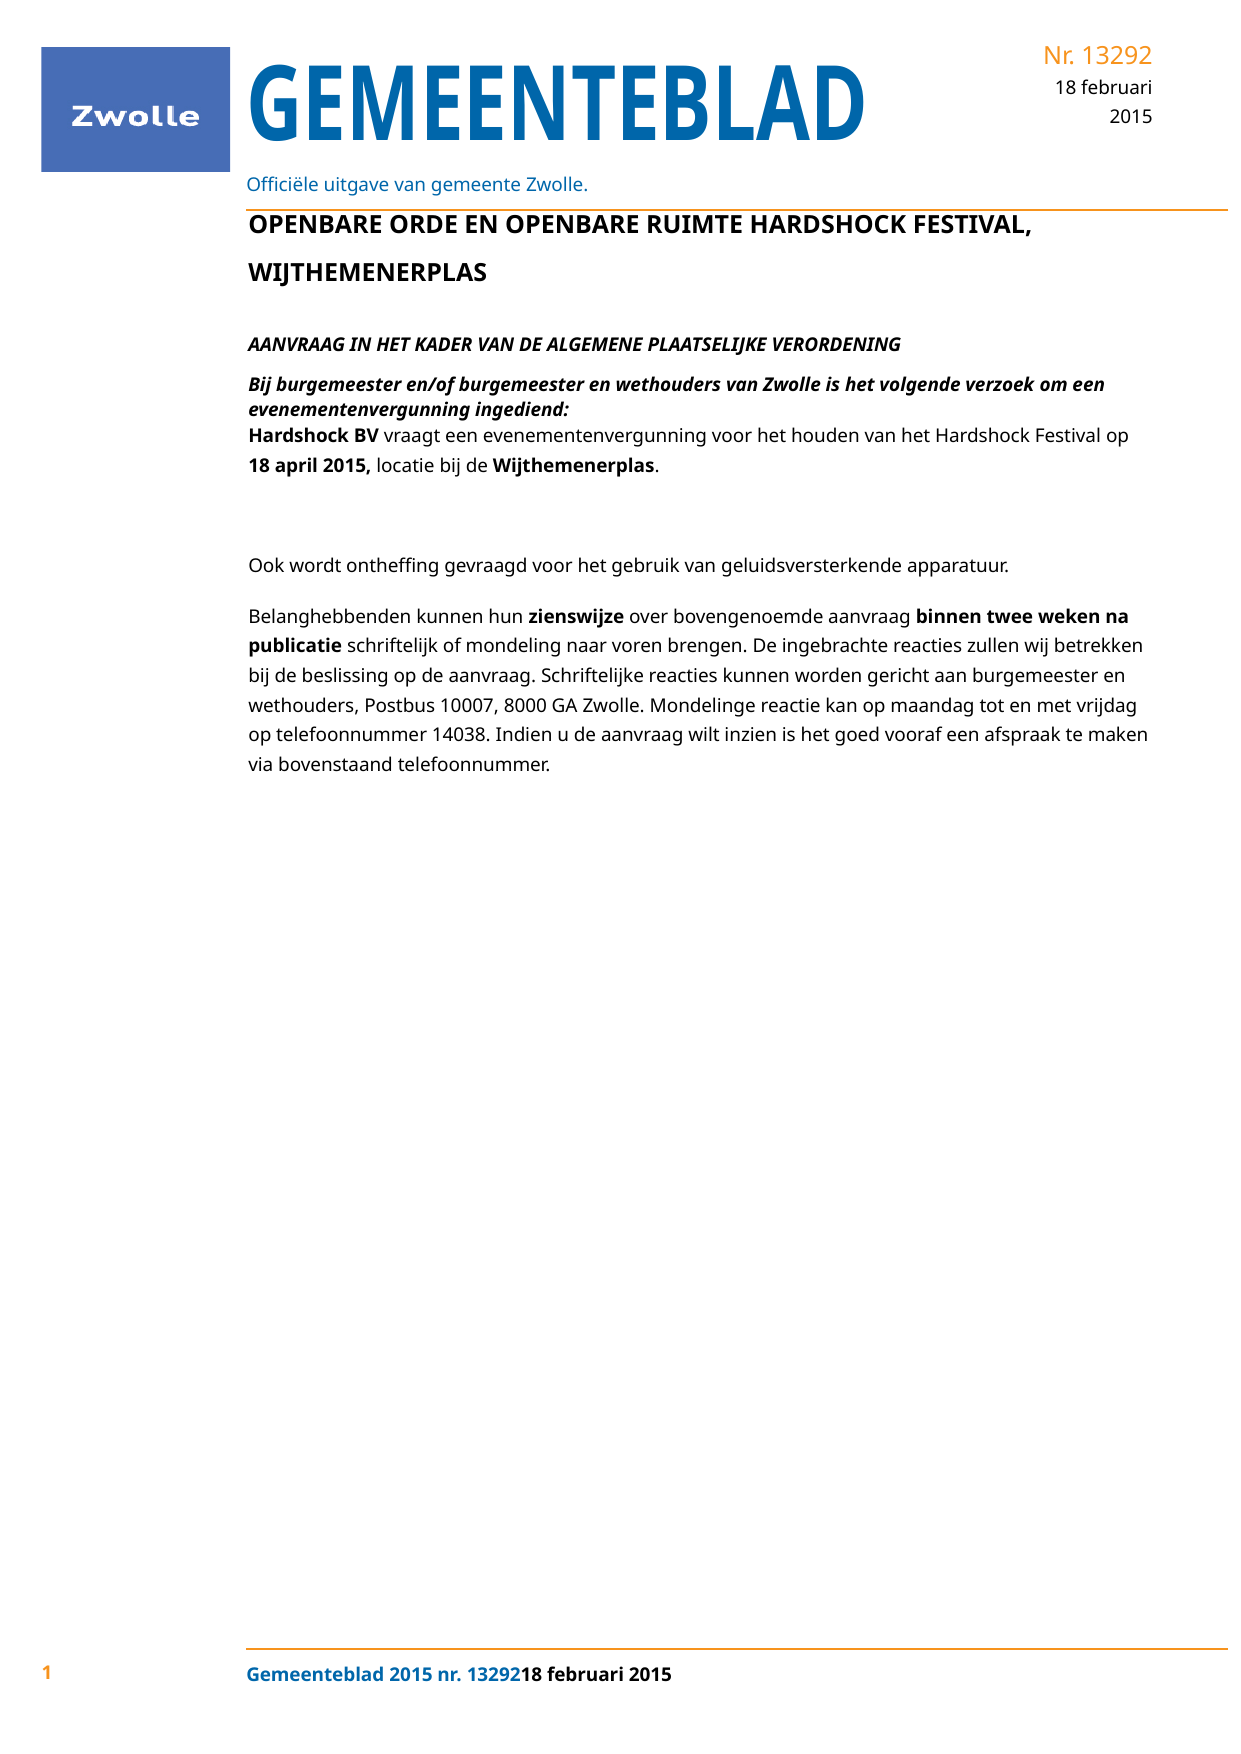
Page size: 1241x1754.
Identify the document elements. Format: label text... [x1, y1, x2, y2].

text Ook wordt ontheffing gevraagd voor het gebruik van geluidsversterkende apparatuur. [248, 553, 1152, 578]
text AANVRAAG IN HET KADER VAN DE ALGEMENE PLAATSELIJKE VERORDENING [248, 331, 1152, 357]
text Bij burgemeester en/of burgemeester en wethouders van Zwolle is het volgende verzoek om een evenementenvergunning ingediend: [248, 371, 1152, 422]
picture [41, 47, 231, 172]
text OPENBARE ORDE EN OPENBARE RUIMTE HARDSHOCK FESTIVAL, WIJTHEMENERPLAS [248, 211, 1152, 288]
text Hardshock BV vraagt een evenementenvergunning voor het houden van het Hardshock Festival op 18 april 2015, locatie bij de Wijthemenerplas. [248, 422, 1152, 477]
text Belanghebbenden kunnen hun zienswijze over bovengenoemde aanvraag binnen twee weken na publicatie schriftelijk of mondeling naar voren brengen. De ingebrachte reacties zullen wij betrekken bij de beslissing op de aanvraag. Schriftelijke reacties kunnen worden gericht aan burgemeester en wethouders, Postbus 10007, 8000 GA Zwolle. Mondelinge reactie kan op maandag tot en met vrijdag op telefoonnummer 14038. Indien u de aanvraag wilt inzien is het goed vooraf een afspraak te maken via bovenstaand telefoonnummer. [248, 603, 1152, 777]
